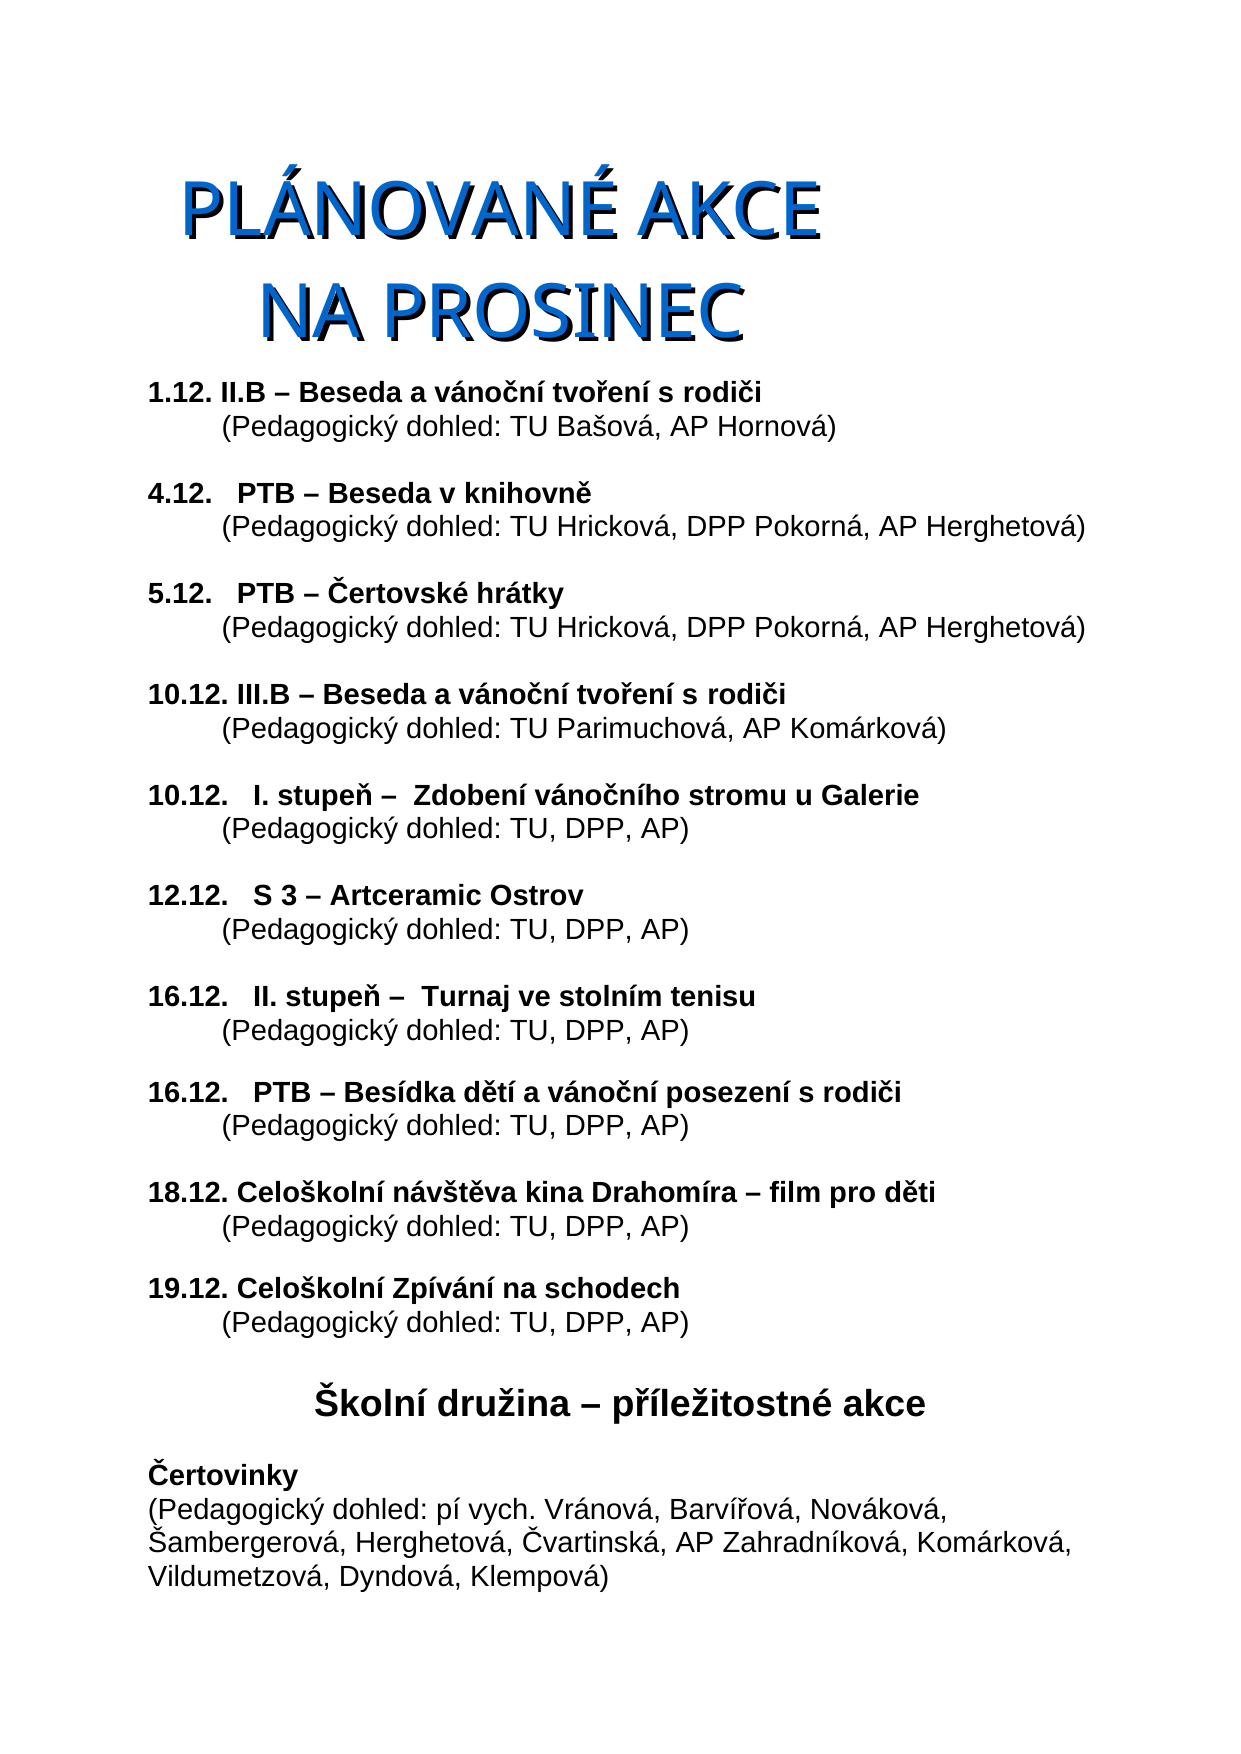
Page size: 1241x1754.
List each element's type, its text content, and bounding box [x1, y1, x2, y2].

text 4.12. PTB – Beseda v knihovně [148, 476, 1092, 509]
text 5.12. PTB – Čertovské hrátky [148, 576, 1092, 610]
text 16.12. II. stupeň – Turnaj ve stolním tenisu [148, 979, 1092, 1012]
text (Pedagogický dohled: TU, DPP, AP) [148, 1012, 1092, 1046]
text (Pedagogický dohled: TU, DPP, AP) [148, 811, 1092, 845]
text 18.12. Celoškolní návštěva kina Drahomíra – film pro děti [148, 1175, 1092, 1209]
text (Pedagogický dohled: TU, DPP, AP) [148, 1108, 1092, 1142]
text Školní družina – příležitostné akce [148, 1381, 1092, 1424]
text PLÁNOVANÉ AKCE NA PROSINEC 2025 [163, 155, 836, 368]
text 1.12. II.B – Beseda a vánoční tvoření s rodiči [148, 375, 1092, 409]
text (Pedagogický dohled: TU, DPP, AP) [148, 912, 1092, 945]
text (Pedagogický dohled: pí vych. Vránová, Barvířová, Nováková, Šambergerová, Herghetová, Čvartinská, AP Zahradníková, Komárková, Vildumetzová, Dyndová, Klempová) [148, 1492, 1092, 1592]
text 12.12. S 3 – Artceramic Ostrov [148, 878, 1092, 912]
text Čertovinky [148, 1458, 1092, 1492]
text 16.12. PTB – Besídka dětí a vánoční posezení s rodiči [148, 1075, 1092, 1108]
text (Pedagogický dohled: TU Bašová, AP Hornová) [148, 409, 1092, 442]
text 10.12. III.B – Beseda a vánoční tvoření s rodiči [148, 677, 1092, 711]
text (Pedagogický dohled: TU Hricková, DPP Pokorná, AP Herghetová) [148, 509, 1092, 543]
text (Pedagogický dohled: TU, DPP, AP) [148, 1209, 1092, 1242]
text 19.12. Celoškolní Zpívání na schodech [148, 1271, 1092, 1305]
text 10.12. I. stupeň – Zdobení vánočního stromu u Galerie [148, 778, 1092, 811]
text (Pedagogický dohled: TU, DPP, AP) [148, 1305, 1092, 1338]
text (Pedagogický dohled: TU Hricková, DPP Pokorná, AP Herghetová) [148, 610, 1092, 643]
text (Pedagogický dohled: TU Parimuchová, AP Komárková) [148, 711, 1092, 744]
